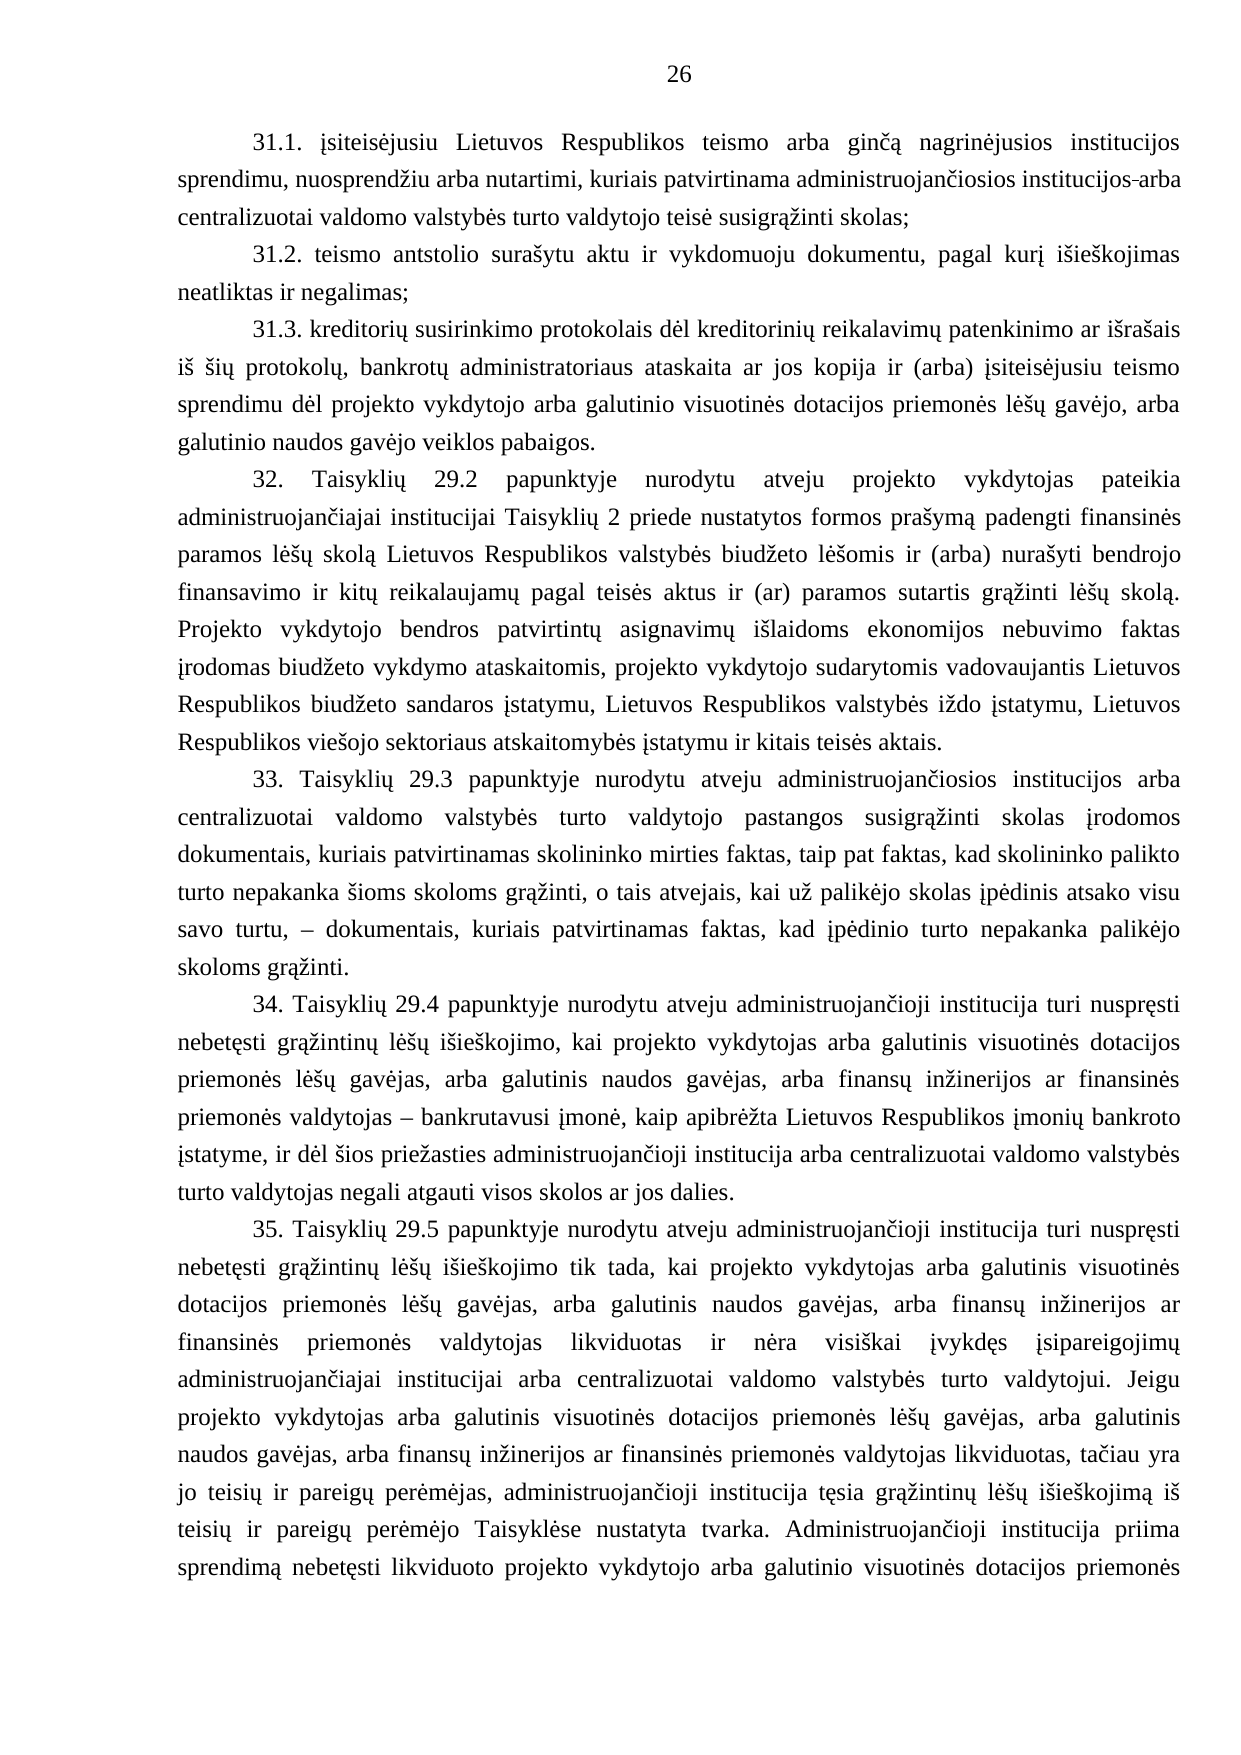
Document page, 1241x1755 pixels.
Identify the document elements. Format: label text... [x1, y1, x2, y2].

text 34. Taisyklių 29.4 papunktyje nurodytu atveju administruojančioji institucija turi nuspręsti nebetęsti grąžintinų lėšų išieškojimo, kai projekto vykdytojas arba galutinis visuotinės dotacijos priemonės lėšų gavėjas, arba galutinis naudos gavėjas, arba finansų inžinerijos ar finansinės priemonės valdytojas – bankrutavusi įmonė, kaip apibrėžta Lietuvos Respublikos įmonių bankroto įstatyme, ir dėl šios priežasties administruojančioji institucija arba centralizuotai valdomo valstybės turto valdytojas negali atgauti visos skolos ar jos dalies. [177, 981, 1181, 1206]
text 35. Taisyklių 29.5 papunktyje nurodytu atveju administruojančioji institucija turi nuspręsti nebetęsti grąžintinų lėšų išieškojimo tik tada, kai projekto vykdytojas arba galutinis visuotinės dotacijos priemonės lėšų gavėjas, arba galutinis naudos gavėjas, arba finansų inžinerijos ar finansinės priemonės valdytojas likviduotas ir nėra visiškai įvykdęs įsipareigojimų administruojančiajai institucijai arba centralizuotai valdomo valstybės turto valdytojui. Jeigu projekto vykdytojas arba galutinis visuotinės dotacijos priemonės lėšų gavėjas, arba galutinis naudos gavėjas, arba finansų inžinerijos ar finansinės priemonės valdytojas likviduotas, tačiau yra jo teisių ir pareigų perėmėjas, administruojančioji institucija tęsia grąžintinų lėšų išieškojimą iš teisių ir pareigų perėmėjo Taisyklėse nustatyta tvarka. Administruojančioji institucija priima sprendimą nebetęsti likviduoto projekto vykdytojo arba galutinio visuotinės dotacijos priemonės [177, 1206, 1181, 1581]
text 33. Taisyklių 29.3 papunktyje nurodytu atveju administruojančiosios institucijos arba centralizuotai valdomo valstybės turto valdytojo pastangos susigrąžinti skolas įrodomos dokumentais, kuriais patvirtinamas skolininko mirties faktas, taip pat faktas, kad skolininko palikto turto nepakanka šioms skoloms grąžinti, o tais atvejais, kai už palikėjo skolas įpėdinis atsako visu savo turtu, – dokumentais, kuriais patvirtinamas faktas, kad įpėdinio turto nepakanka palikėjo skoloms grąžinti. [177, 756, 1181, 981]
text 31.1. įsiteisėjusiu Lietuvos Respublikos teismo arba ginčą nagrinėjusios institucijos sprendimu, nuosprendžiu arba nutartimi, kuriais patvirtinama administruojančiosios institucijos arba centralizuotai valdomo valstybės turto valdytojo teisė susigrąžinti skolas; [177, 118, 1181, 231]
text 31.2. teismo antstolio surašytu aktu ir vykdomuoju dokumentu, pagal kurį išieškojimas neatliktas ir negalimas; [177, 231, 1181, 306]
text 31.3. kreditorių susirinkimo protokolais dėl kreditorinių reikalavimų patenkinimo ar išrašais iš šių protokolų, bankrotų administratoriaus ataskaita ar jos kopija ir (arba) įsiteisėjusiu teismo sprendimu dėl projekto vykdytojo arba galutinio visuotinės dotacijos priemonės lėšų gavėjo, arba galutinio naudos gavėjo veiklos pabaigos. [177, 306, 1181, 456]
text 32. Taisyklių 29.2 papunktyje nurodytu atveju projekto vykdytojas pateikia administruojančiajai institucijai Taisyklių 2 priede nustatytos formos prašymą padengti finansinės paramos lėšų skolą Lietuvos Respublikos valstybės biudžeto lėšomis ir (arba) nurašyti bendrojo finansavimo ir kitų reikalaujamų pagal teisės aktus ir (ar) paramos sutartis grąžinti lėšų skolą. Projekto vykdytojo bendros patvirtintų asignavimų išlaidoms ekonomijos nebuvimo faktas įrodomas biudžeto vykdymo ataskaitomis, projekto vykdytojo sudarytomis vadovaujantis Lietuvos Respublikos biudžeto sandaros įstatymu, Lietuvos Respublikos valstybės iždo įstatymu, Lietuvos Respublikos viešojo sektoriaus atskaitomybės įstatymu ir kitais teisės aktais. [177, 456, 1181, 756]
